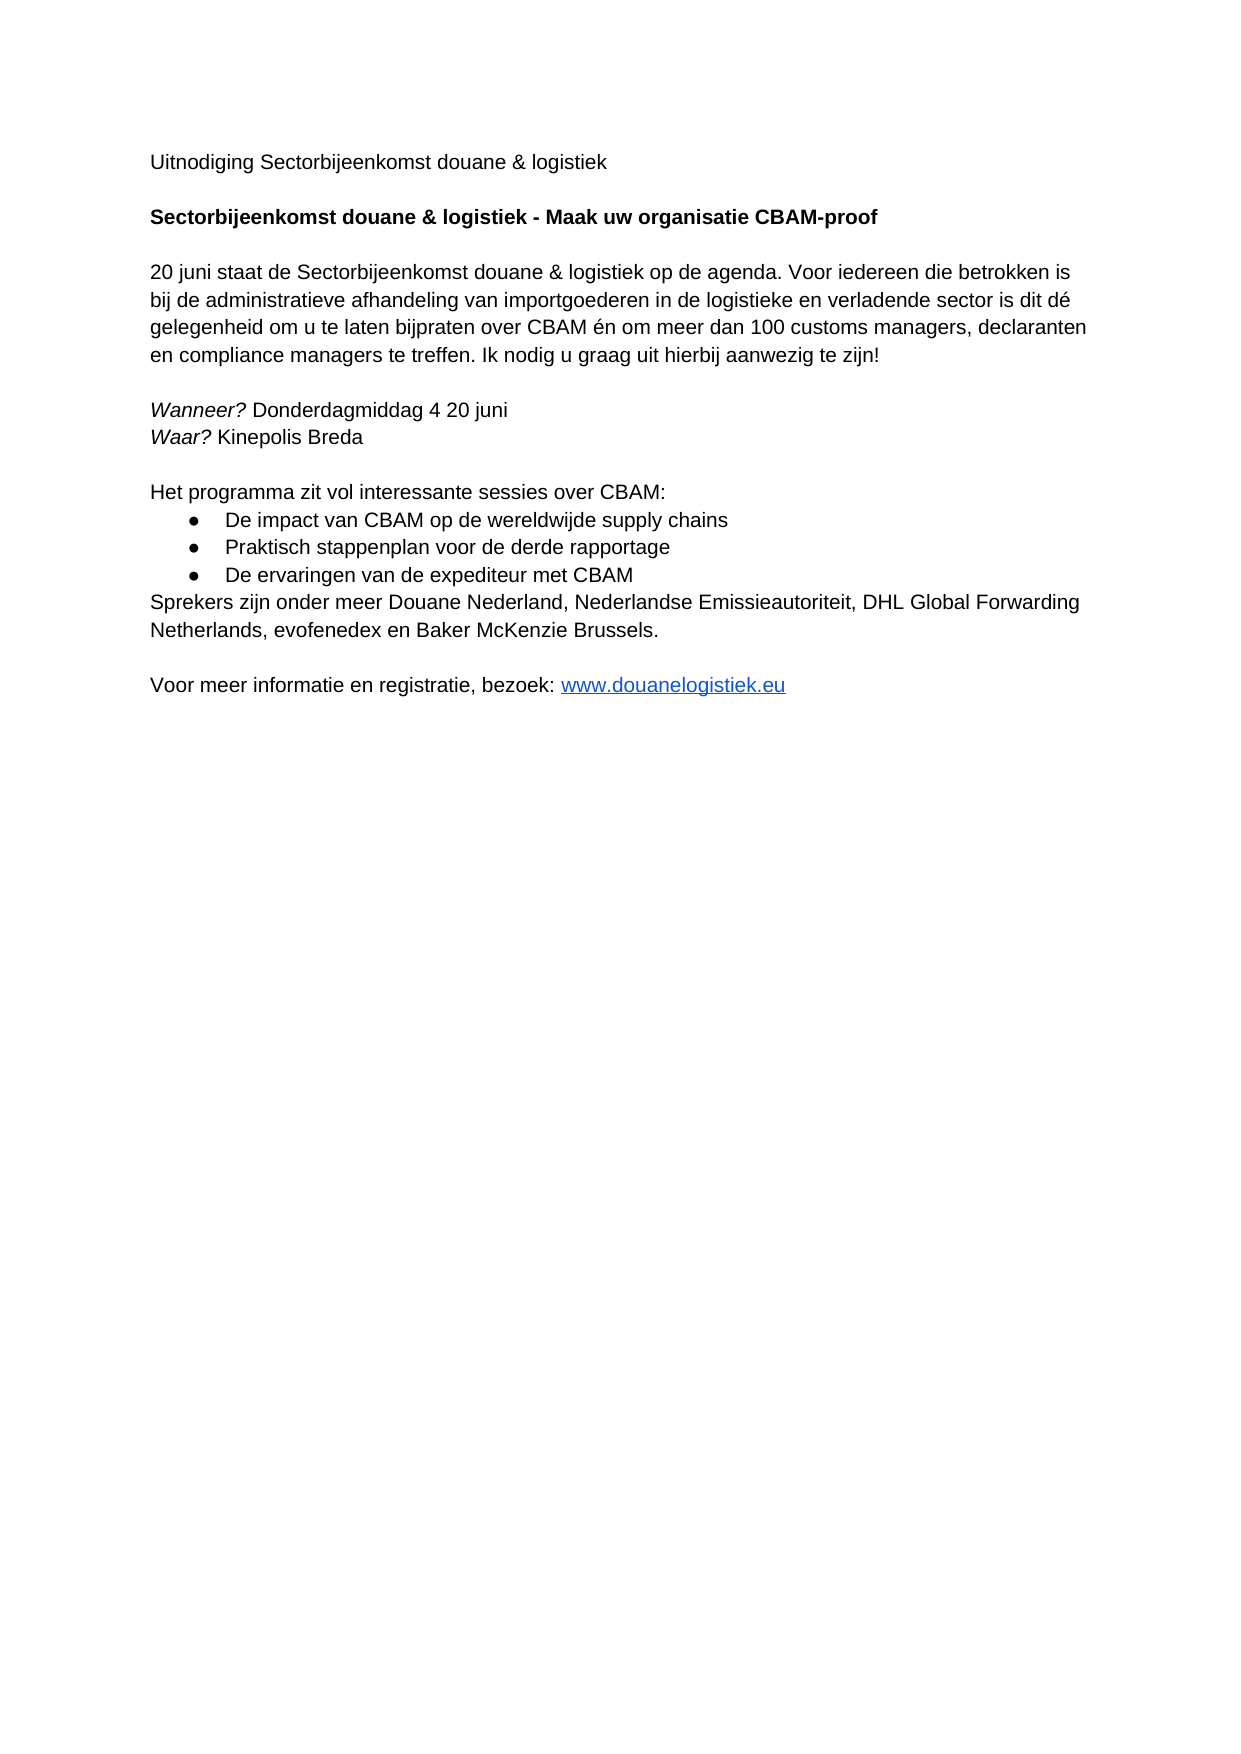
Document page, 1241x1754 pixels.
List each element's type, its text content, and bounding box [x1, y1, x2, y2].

text Waar? Kinepolis Breda [150, 425, 1090, 449]
list De impact van CBAM op de wereldwijde supply chains [187, 507, 1090, 531]
text Uitnodiging Sectorbijeenkomst douane & logistiek [150, 150, 1090, 174]
text Voor meer informatie en registratie, bezoek: www.douanelogistiek.eu [150, 672, 1090, 696]
text Wanneer? Donderdagmiddag 4 20 juni [150, 397, 1090, 421]
list De ervaringen van de expediteur met CBAM [187, 562, 1090, 586]
text 20 juni staat de Sectorbijeenkomst douane & logistiek op de agenda. Voor iedereen die betrokken is bij de administratieve afhandeling van importgoederen in de logistieke en verladende sector is dit dé gelegenheid om u te laten bijpraten over CBAM én om meer dan 100 customs managers, declaranten en compliance managers te treffen. Ik nodig u graag uit hierbij aanwezig te zijn! [150, 260, 1090, 366]
list Praktisch stappenplan voor de derde rapportage [187, 535, 1090, 559]
text Sprekers zijn onder meer Douane Nederland, Nederlandse Emissieautoriteit, DHL Global Forwarding Netherlands, evofenedex en Baker McKenzie Brussels. [150, 590, 1090, 641]
text Sectorbijeenkomst douane & logistiek - Maak uw organisatie CBAM-proof [150, 205, 1090, 229]
text Het programma zit vol interessante sessies over CBAM: [150, 480, 1090, 504]
